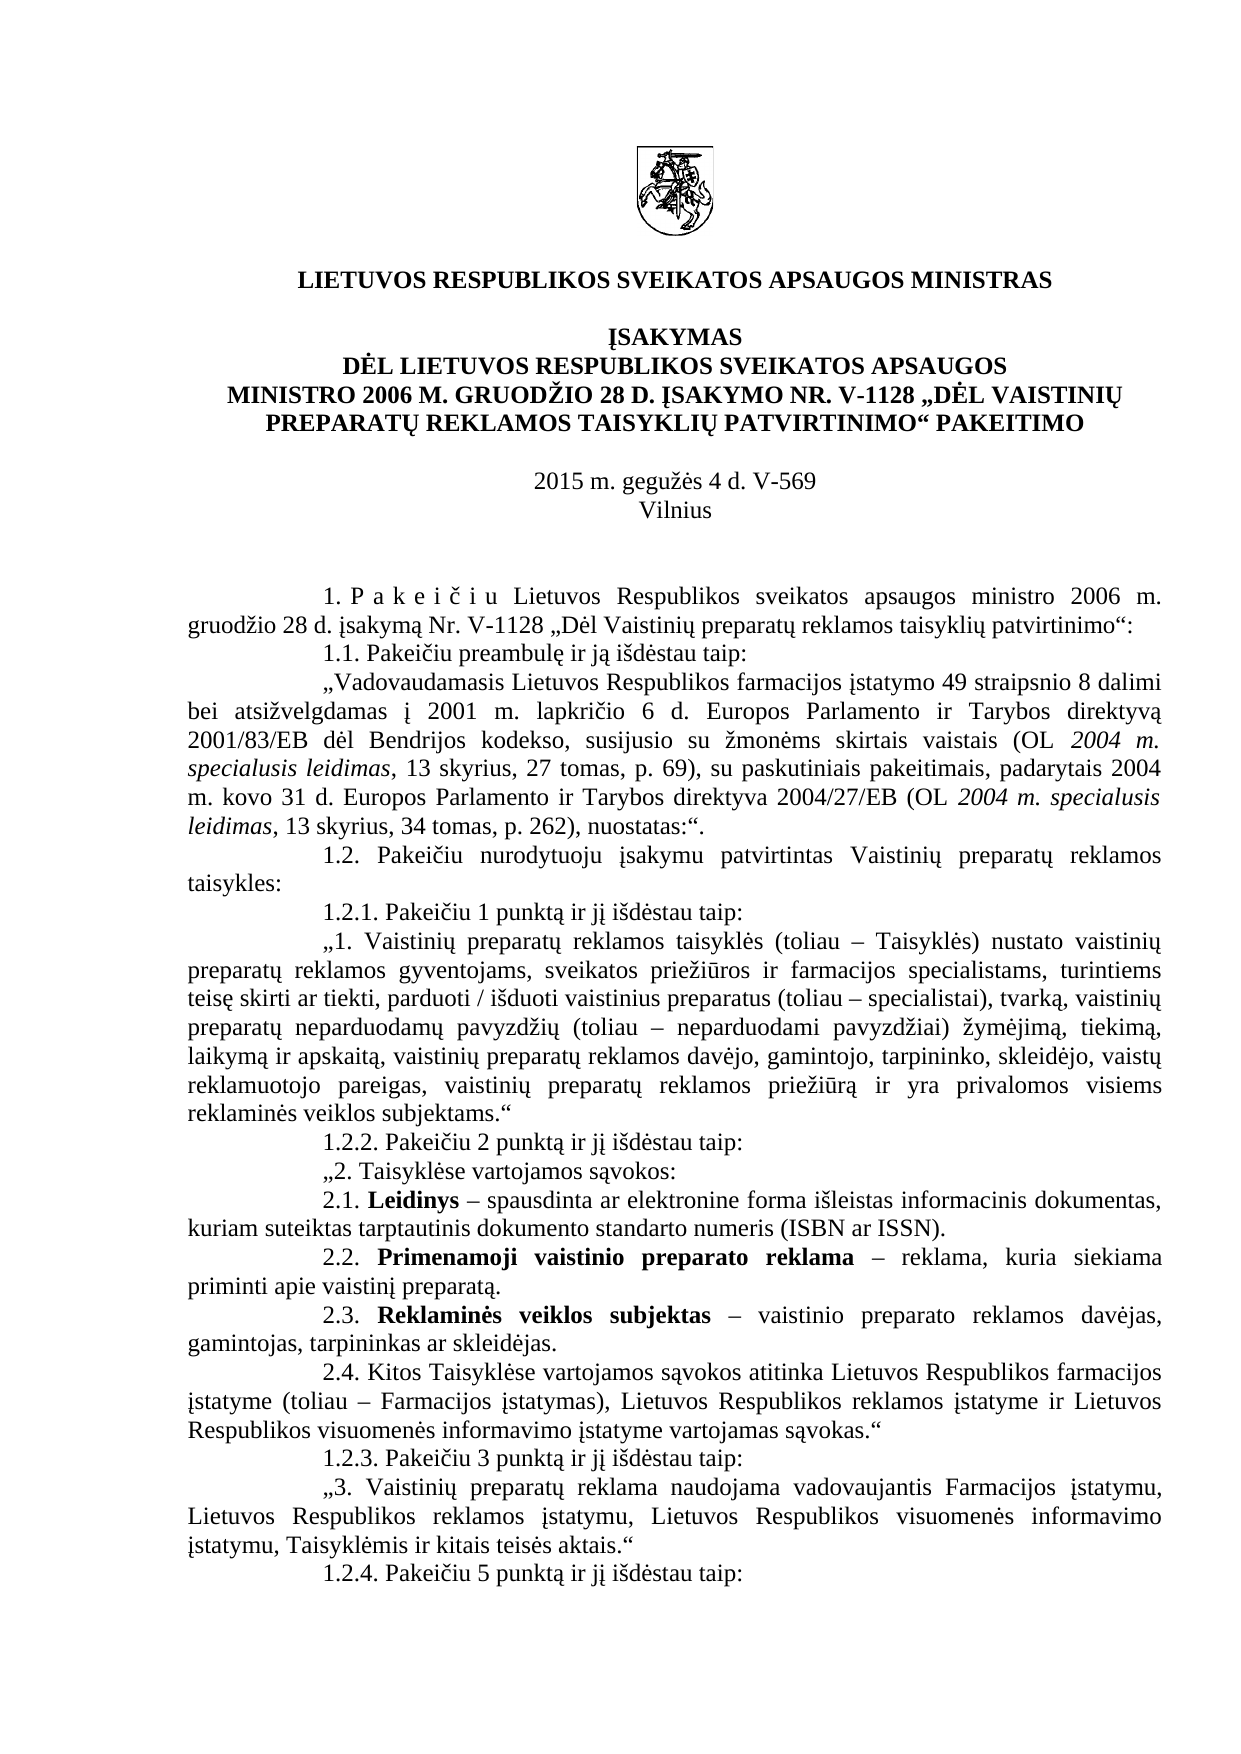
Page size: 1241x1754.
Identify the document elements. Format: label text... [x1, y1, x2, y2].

text „2. Taisyklėse vartojamos sąvokos: [187, 1156, 1162, 1185]
text 1.2.2. Pakeičiu 2 punktą ir jį išdėstau taip: [187, 1127, 1162, 1156]
text 2.1. Leidinys – spausdinta ar elektronine forma išleistas informacinis dokumentas, kuriam suteiktas tarptautinis dokumento standarto numeris (ISBN ar ISSN). [187, 1185, 1162, 1242]
text ĮSAKYMAS [187, 322, 1162, 351]
text 2.2. Primenamoji vaistinio preparato reklama – reklama, kuria siekiama priminti apie vaistinį preparatą. [187, 1242, 1162, 1300]
text MINISTRO 2006 M. GRUODŽIO 28 D. ĮSAKYMO NR. V-1128 „DĖL VAISTINIŲ PREPARATŲ REKLAMOS TAISYKLIŲ PATVIRTINIMO“ PAKEITIMO [187, 380, 1162, 437]
text „1. Vaistinių preparatų reklamos taisyklės (toliau – Taisyklės) nustato vaistinių preparatų reklamos gyventojams, sveikatos priežiūros ir farmacijos specialistams, turintiems teisę skirti ar tiekti, parduoti / išduoti vaistinius preparatus (toliau – specialistai), tvarką, vaistinių preparatų neparduodamų pavyzdžių (toliau – neparduodami pavyzdžiai) žymėjimą, tiekimą, laikymą ir apskaitą, vaistinių preparatų reklamos davėjo, gamintojo, tarpininko, skleidėjo, vaistų reklamuotojo pareigas, vaistinių preparatų reklamos priežiūrą ir yra privalomos visiems reklaminės veiklos subjektams.“ [187, 926, 1162, 1127]
text „3. Vaistinių preparatų reklama naudojama vadovaujantis Farmacijos įstatymu, Lietuvos Respublikos reklamos įstatymu, Lietuvos Respublikos visuomenės informavimo įstatymu, Taisyklėmis ir kitais teisės aktais.“ [187, 1472, 1162, 1558]
text 1.2.3. Pakeičiu 3 punktą ir jį išdėstau taip: [187, 1443, 1162, 1472]
text 1.2.4. Pakeičiu 5 punktą ir jį išdėstau taip: [187, 1558, 1162, 1587]
text 1.2. Pakeičiu nurodytuoju įsakymu patvirtintas Vaistinių preparatų reklamos taisykles: [187, 840, 1162, 897]
text 2.3. Reklaminės veiklos subjektas – vaistinio preparato reklamos davėjas, gamintojas, tarpininkas ar skleidėjas. [187, 1300, 1162, 1357]
text 2.4. Kitos Taisyklėse vartojamos sąvokos atitinka Lietuvos Respublikos farmacijos įstatyme (toliau – Farmacijos įstatymas), Lietuvos Respublikos reklamos įstatyme ir Lietuvos Respublikos visuomenės informavimo įstatyme vartojamas sąvokas.“ [187, 1357, 1162, 1443]
text DĖL LIETUVOS RESPUBLIKOS SVEIKATOS APSAUGOS [187, 351, 1162, 380]
text LIETUVOS RESPUBLIKOS SVEIKATOS APSAUGOS MINISTRAS [187, 265, 1162, 293]
text Vilnius [187, 495, 1162, 523]
text 1.2.1. Pakeičiu 1 punktą ir jį išdėstau taip: [187, 897, 1162, 926]
text 1.1. Pakeičiu preambulę ir ją išdėstau taip: [187, 638, 1162, 667]
text 1.Pakeičiu Lietuvos Respublikos sveikatos apsaugos ministro 2006 m. gruodžio 28 d. įsakymą Nr. V-1128 „Dėl Vaistinių preparatų reklamos taisyklių patvirtinimo“: [187, 581, 1162, 638]
text „Vadovaudamasis Lietuvos Respublikos farmacijos įstatymo 49 straipsnio 8 dalimi bei atsižvelgdamas į 2001 m. lapkričio 6 d. Europos Parlamento ir Tarybos direktyvą 2001/83/EB dėl Bendrijos kodekso, susijusio su žmonėms skirtais vaistais (OL 2004 m. specialusis leidimas, 13 skyrius, 27 tomas, p. 69), su paskutiniais pakeitimais, padarytais 2004 m. kovo 31 d. Europos Parlamento ir Tarybos direktyva 2004/27/EB (OL 2004 m. specialusis leidimas, 13 skyrius, 34 tomas, p. 262), nuostatas:“. [187, 667, 1162, 840]
text 2015 m. gegužės 4 d. V-569 [187, 466, 1162, 495]
